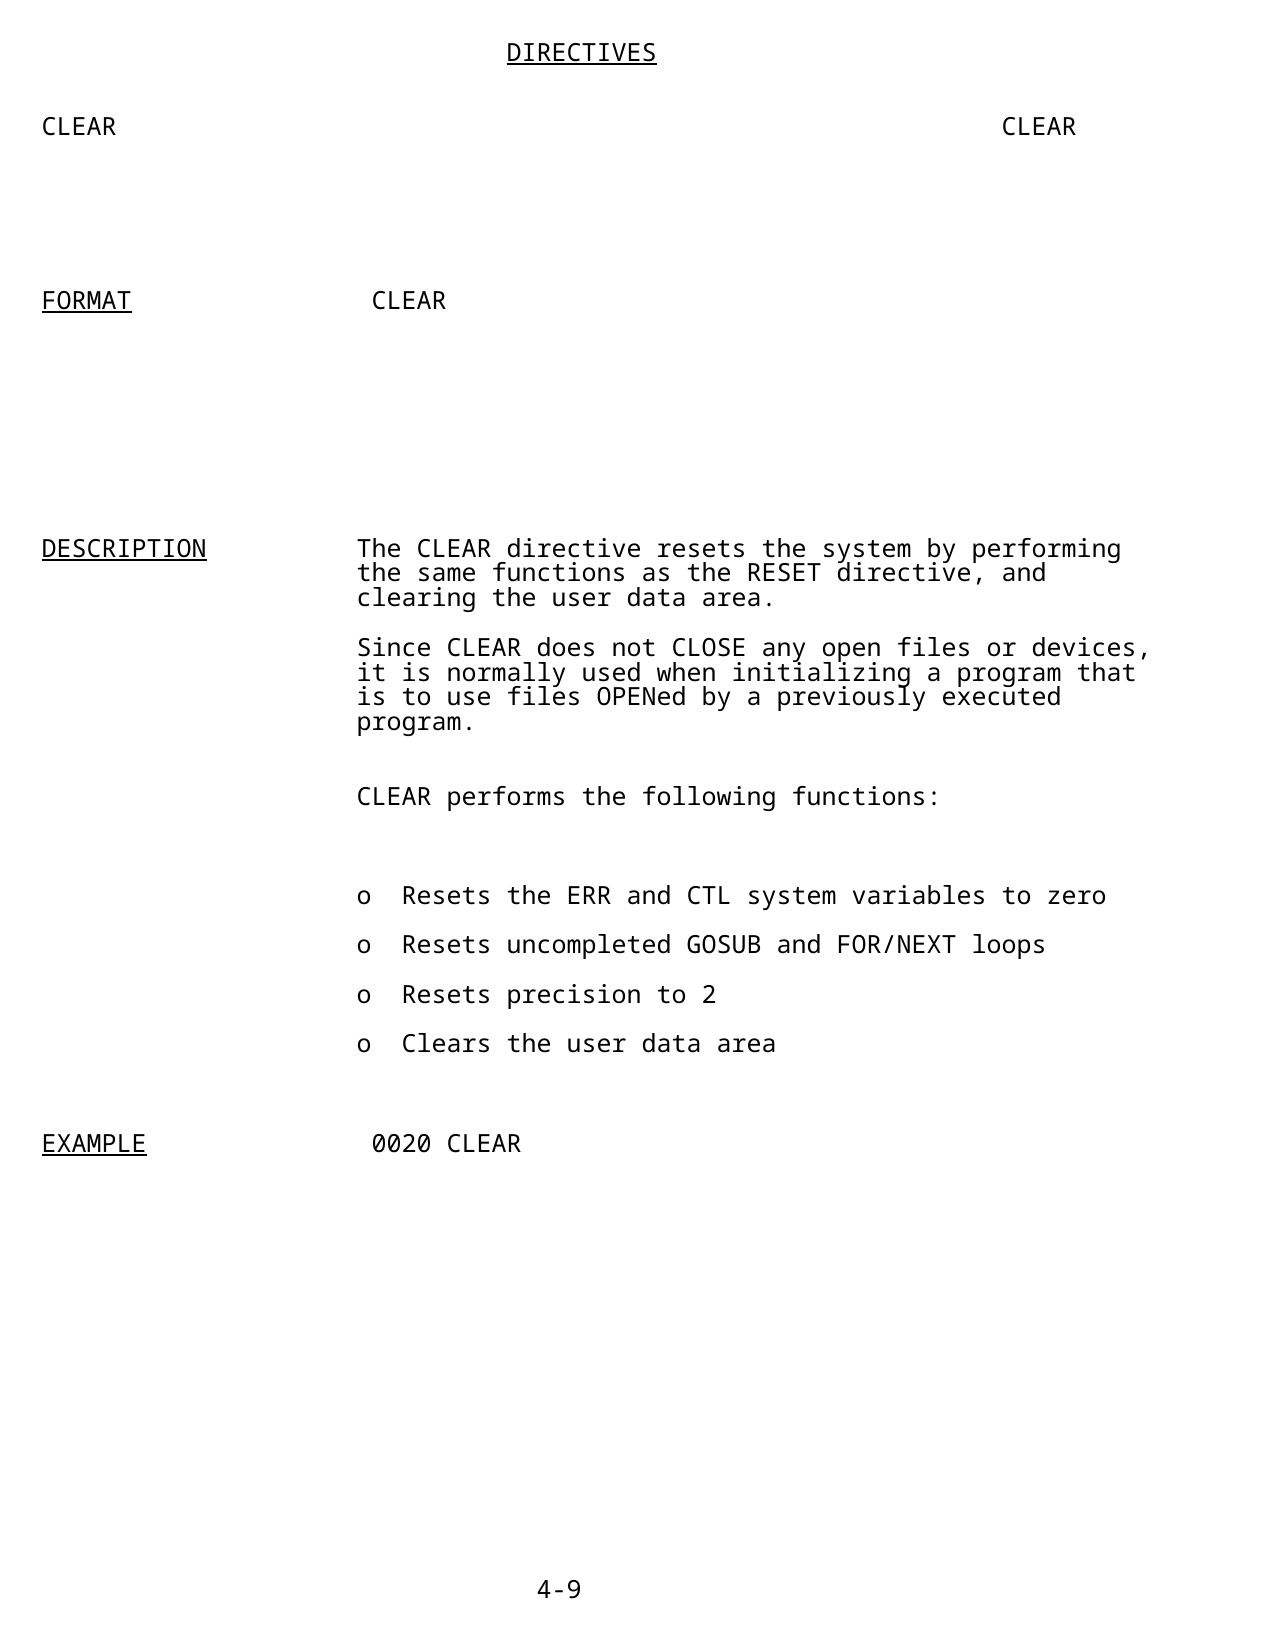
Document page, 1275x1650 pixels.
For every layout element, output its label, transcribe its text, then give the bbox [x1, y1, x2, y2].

text is to use files OPENed by a previously executed [41, 686, 1234, 711]
text 4-9 [41, 1578, 1234, 1603]
text o Resets precision to 2 [41, 983, 1234, 1008]
text CLEAR CLEAR [41, 116, 1234, 141]
text o Resets uncompleted GOSUB and FOR/NEXT loops [41, 934, 1234, 959]
text program. [41, 711, 1234, 736]
text DIRECTIVES [41, 41, 1234, 66]
text EXAMPLE 0020 CLEAR [41, 1132, 1234, 1157]
text it is normally used when initializing a program that [41, 661, 1234, 686]
text the same functions as the RESET directive, and [41, 562, 1234, 587]
text o Clears the user data area [41, 1033, 1234, 1058]
text CLEAR performs the following functions: [41, 785, 1234, 810]
text FORMAT CLEAR [41, 289, 1234, 314]
text DESCRIPTION The CLEAR directive resets the system by performing [41, 537, 1234, 562]
text Since CLEAR does not CLOSE any open files or devices, [41, 636, 1234, 661]
text clearing the user data area. [41, 587, 1234, 612]
text o Resets the ERR and CTL system variables to zero [41, 884, 1234, 909]
